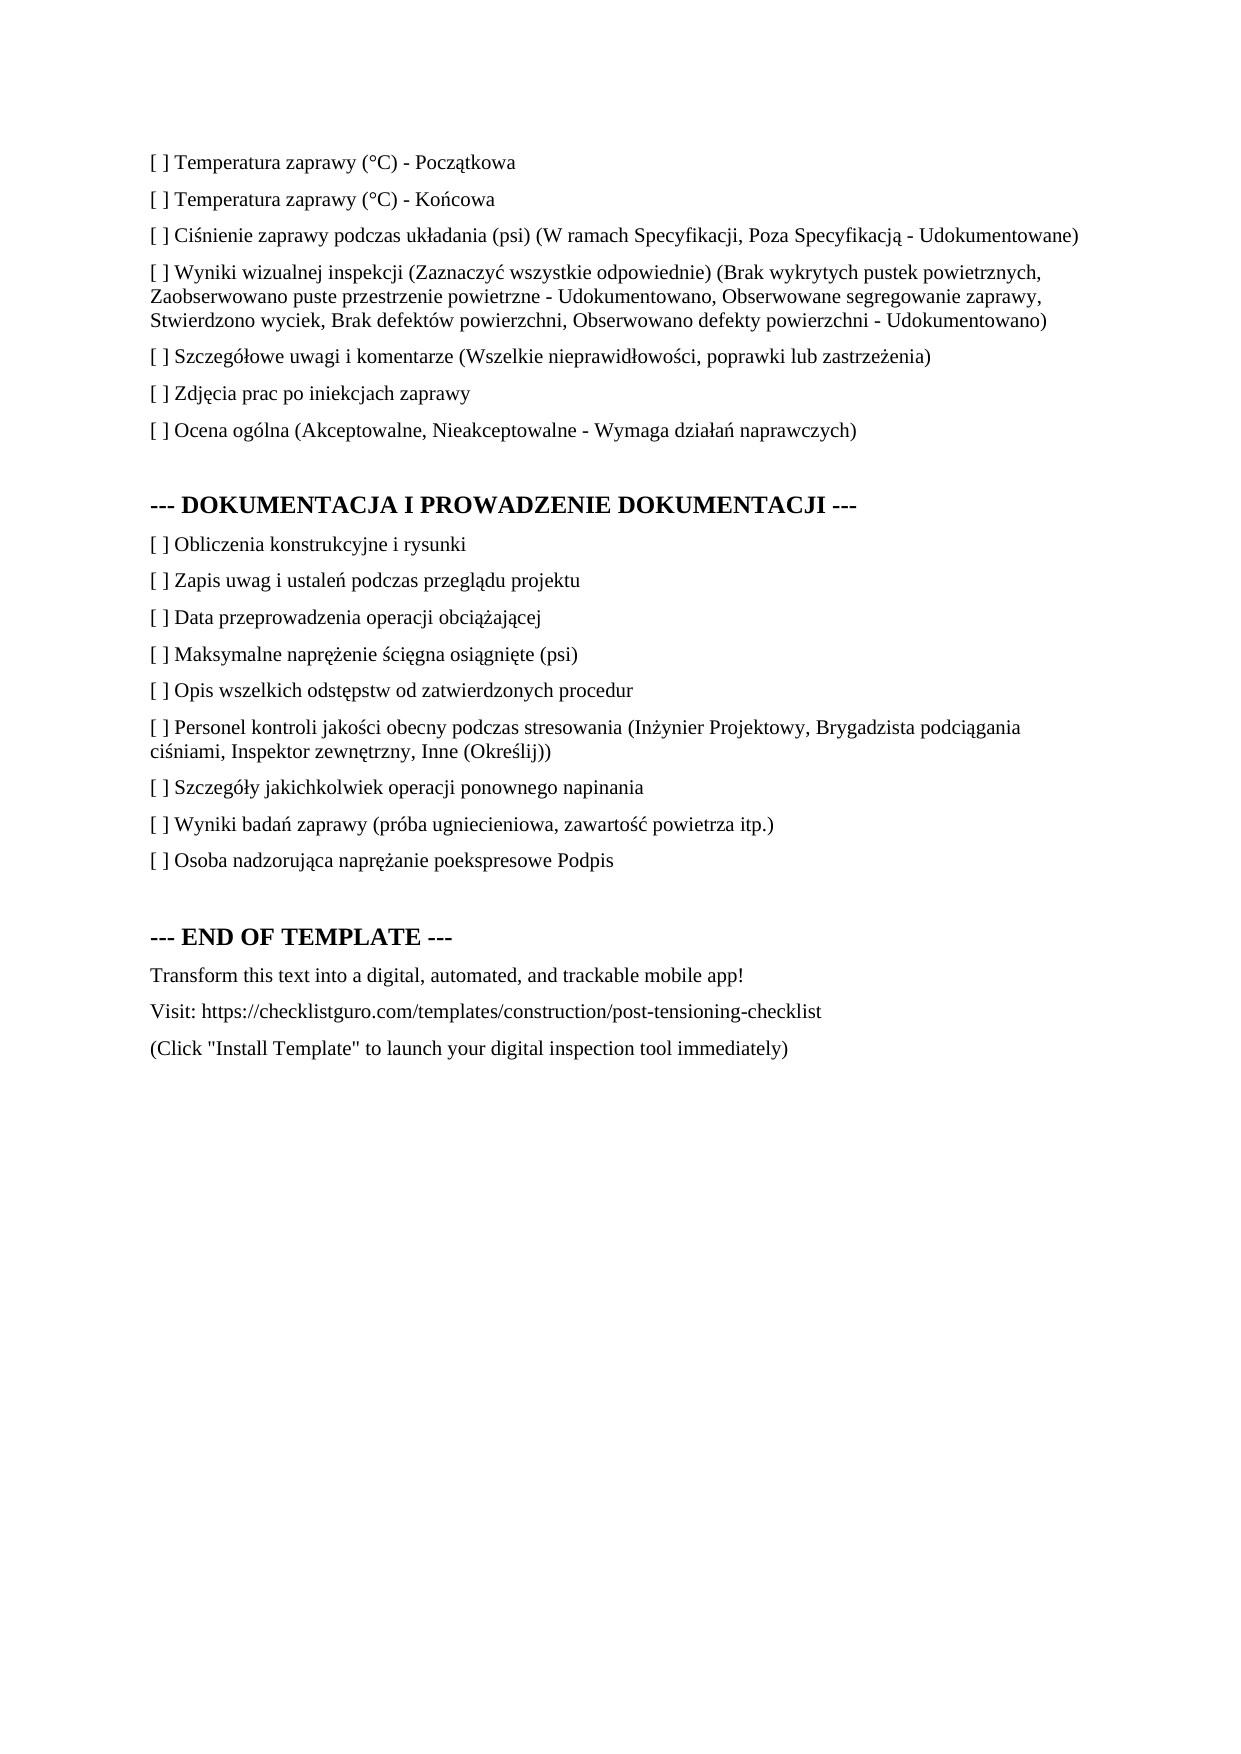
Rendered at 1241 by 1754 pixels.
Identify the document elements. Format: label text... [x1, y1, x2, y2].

text [ ] Data przeprowadzenia operacji obciążającej [150, 605, 1090, 629]
text [ ] Wyniki badań zaprawy (próba ugniecieniowa, zawartość powietrza itp.) [150, 812, 1090, 836]
text [ ] Osoba nadzorująca naprężanie poekspresowe Podpis [150, 848, 1090, 872]
text [ ] Temperatura zaprawy (°C) - Początkowa [150, 150, 1090, 174]
text --- END OF TEMPLATE --- [150, 922, 1090, 950]
text --- DOKUMENTACJA I PROWADZENIE DOKUMENTACJI --- [150, 491, 1090, 519]
text [ ] Opis wszelkich odstępstw od zatwierdzonych procedur [150, 678, 1090, 702]
text [ ] Ocena ogólna (Akceptowalne, Nieakceptowalne - Wymaga działań naprawczych) [150, 417, 1090, 442]
text Transform this text into a digital, automated, and trackable mobile app! [150, 963, 1090, 987]
text [ ] Zdjęcia prac po iniekcjach zaprawy [150, 381, 1090, 405]
text (Click "Install Template" to launch your digital inspection tool immediately) [150, 1036, 1090, 1060]
text [ ] Szczegóły jakichkolwiek operacji ponownego napinania [150, 775, 1090, 799]
text [ ] Zapis uwag i ustaleń podczas przeglądu projektu [150, 568, 1090, 592]
text [ ] Wyniki wizualnej inspekcji (Zaznaczyć wszystkie odpowiednie) (Brak wykrytych pustek powietrznych, Zaobserwowano puste przestrzenie powietrzne - Udokumentowano, Obserwowane segregowanie zaprawy, Stwierdzono wyciek, Brak defektów powierzchni, Obserwowano defekty powierzchni - Udokumentowano) [150, 260, 1090, 332]
text [ ] Maksymalne naprężenie ścięgna osiągnięte (psi) [150, 642, 1090, 666]
text [ ] Temperatura zaprawy (°C) - Końcowa [150, 187, 1090, 211]
text [ ] Szczegółowe uwagi i komentarze (Wszelkie nieprawidłowości, poprawki lub zastrzeżenia) [150, 344, 1090, 368]
text [ ] Personel kontroli jakości obecny podczas stresowania (Inżynier Projektowy, Brygadzista podciągania ciśniami, Inspektor zewnętrzny, Inne (Określij)) [150, 715, 1090, 763]
text Visit: https://checklistguro.com/templates/construction/post-tensioning-checklist [150, 999, 1090, 1023]
text [ ] Ciśnienie zaprawy podczas układania (psi) (W ramach Specyfikacji, Poza Specyfikacją - Udokumentowane) [150, 223, 1090, 247]
text [ ] Obliczenia konstrukcyjne i rysunki [150, 532, 1090, 556]
